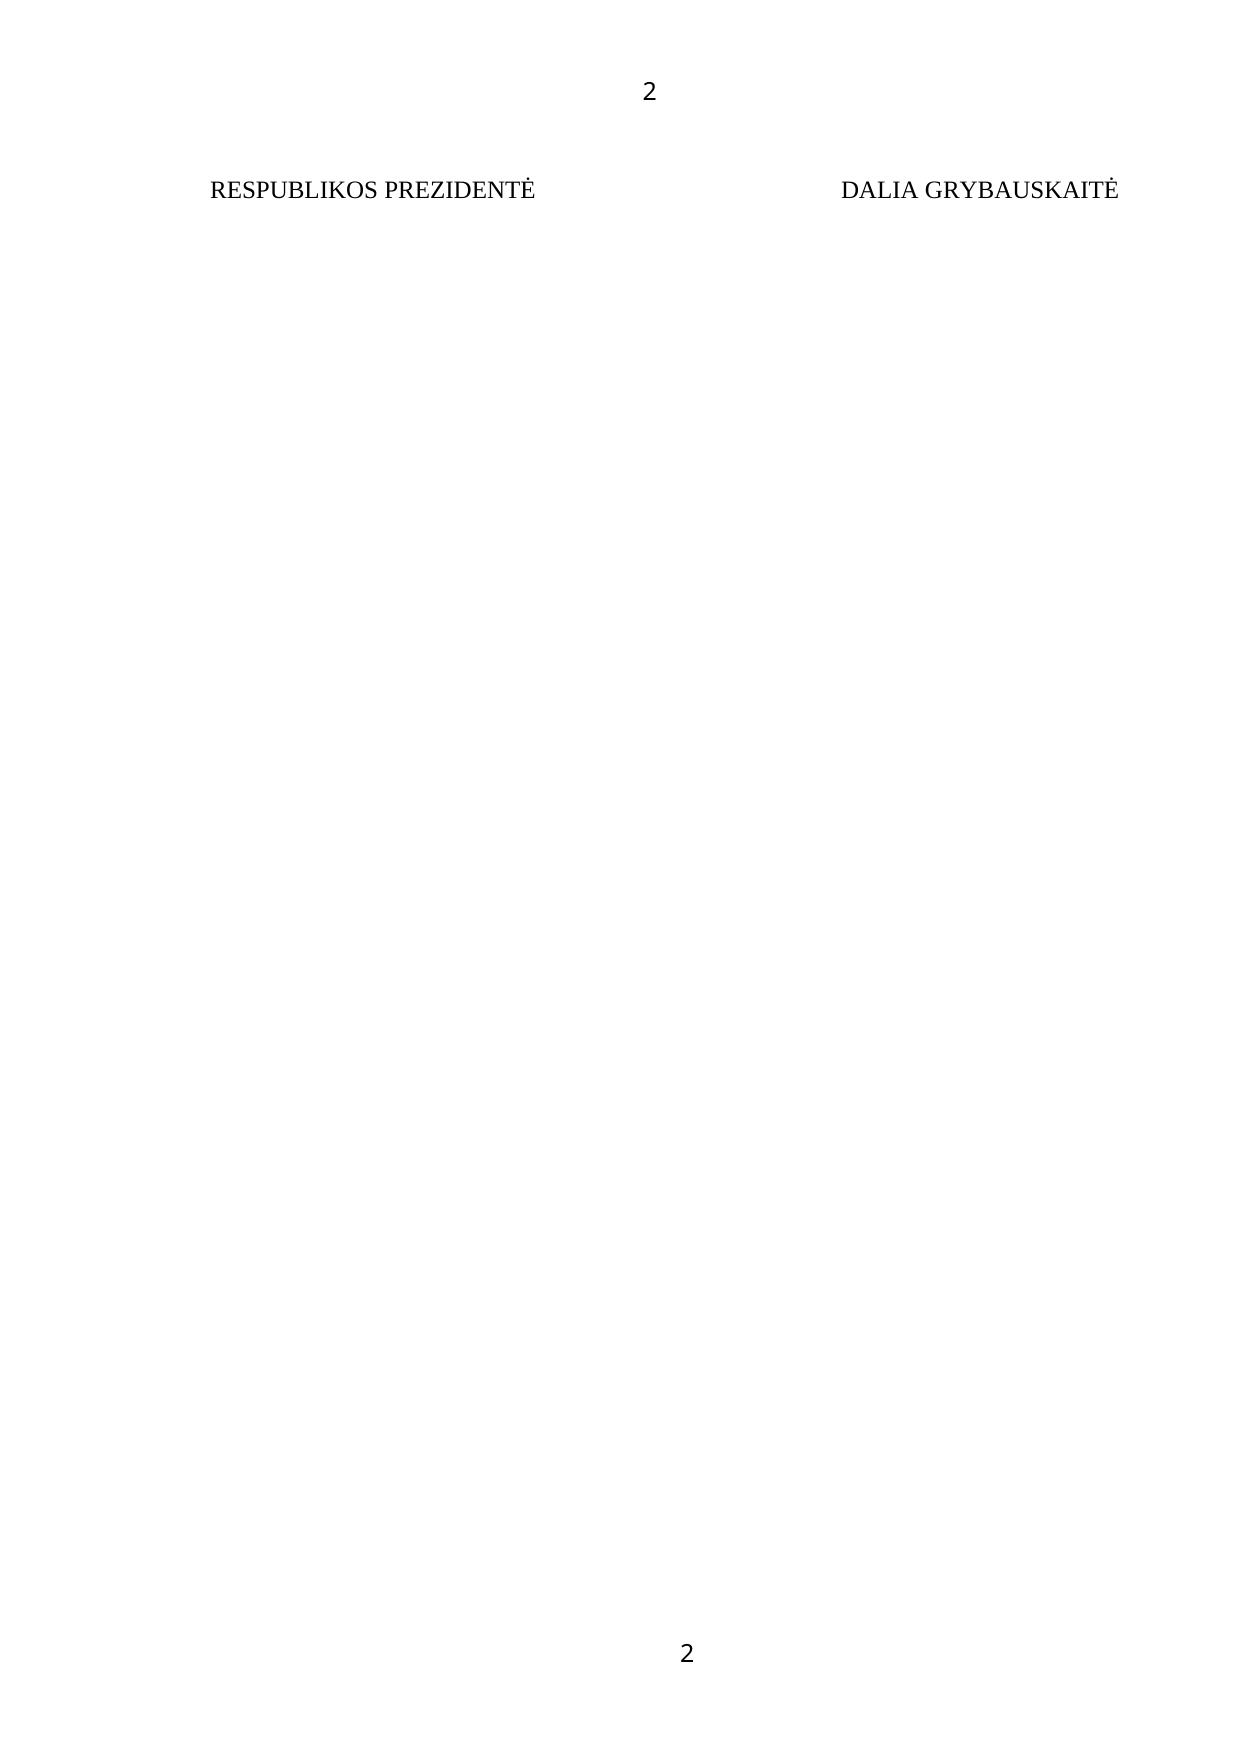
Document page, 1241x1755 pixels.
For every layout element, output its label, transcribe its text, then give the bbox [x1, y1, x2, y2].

text RESPUBLIKOS PREZIDENTĖ DALIA GRYBAUSKAITĖ [210, 176, 1120, 204]
